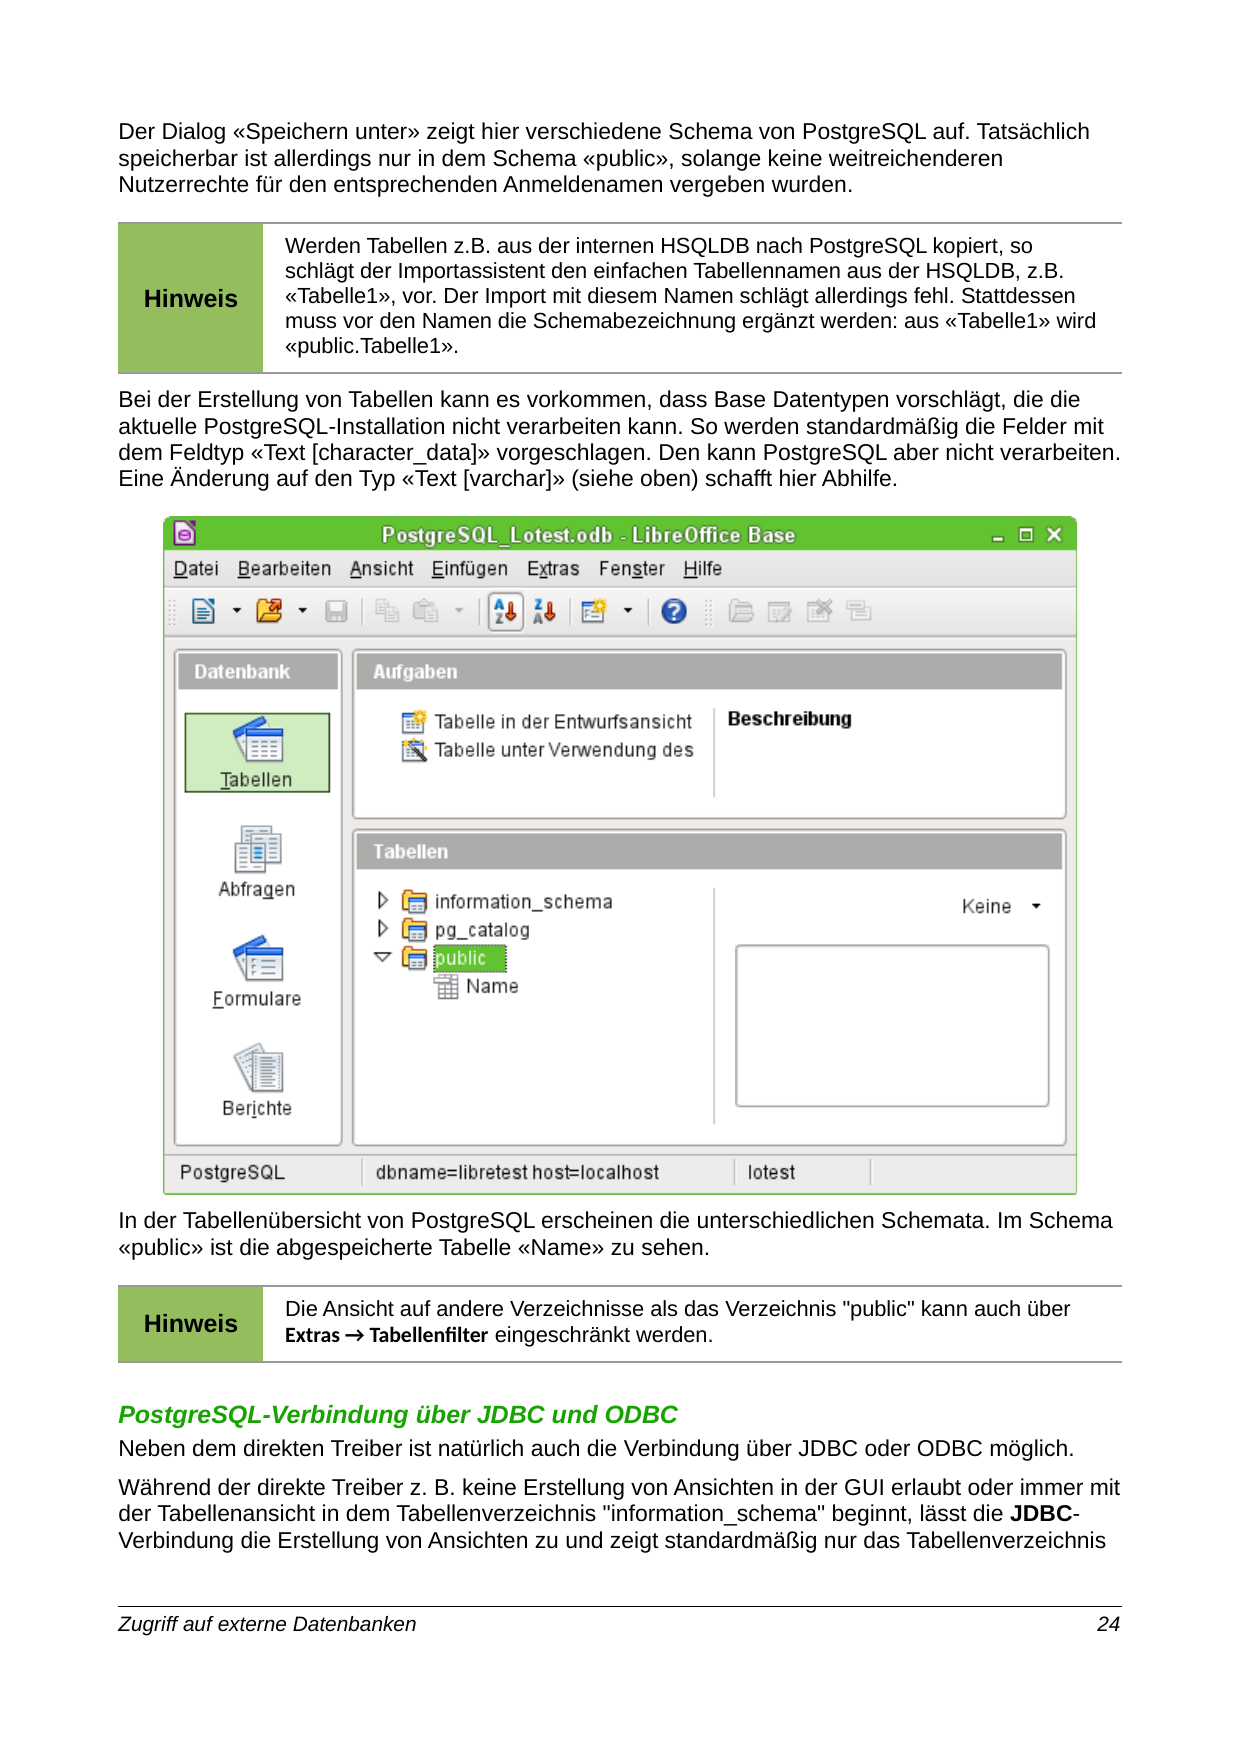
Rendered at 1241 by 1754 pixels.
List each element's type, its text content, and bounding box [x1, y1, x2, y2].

text Neben dem direkten Treiber ist natürlich auch die Verbindung über JDBC oder ODBC möglich. [118, 1435, 1122, 1461]
subtitle PostgreSQL-Verbindung über JDBC und ODBC [118, 1400, 1122, 1429]
text Bei der Erstellung von Tabellen kann es vorkommen, dass Base Datentypen vorschlägt, die die aktuelle PostgreSQL-Installation nicht verarbeiten kann. So werden standardmäßig die Felder mit dem Feldtyp «Text [character_data]» vorgeschlagen. Den kann PostgreSQL aber nicht verarbeiten. Eine Änderung auf den Typ «Text [varchar]» (siehe oben) schafft hier Abhilfe. [118, 386, 1122, 492]
text In der Tabellenübersicht von PostgreSQL erscheinen die unterschiedlichen Schemata. Im Schema «public» ist die abgespeicherte Tabelle «Name» zu sehen. [118, 1207, 1122, 1260]
text Der Dialog «Speichern unter» zeigt hier verschiedene Schema von PostgreSQL auf. Tatsächlich speicherbar ist allerdings nur in dem Schema «public», solange keine weitreichenderen Nutzerrechte für den entsprechenden Anmeldenamen vergeben wurden. [118, 118, 1122, 197]
table_header Werden Tabellen z.B. aus der internen HSQLDB nach PostgreSQL kopiert, so schlägt der Importassistent den einfachen Tabellennamen aus der HSQLDB, z.B. «Tabelle1», vor. Der Import mit diesem Namen schlägt allerdings fehl. Stattdessen muss vor den Namen die Schemabezeichnung ergänzt werden: aus «Tabelle1» wird «public.Tabelle1». [264, 224, 1122, 372]
table_header Die Ansicht auf andere Verzeichnisse als das Verzeichnis "public" kann auch über Extras → Tabellenfilter eingeschränkt werden. [264, 1287, 1122, 1361]
table_header Hinweis [118, 224, 263, 372]
picture [163, 516, 1078, 1195]
text Während der direkte Treiber z. B. keine Erstellung von Ansichten in der GUI erlaubt oder immer mit der Tabellenansicht in dem Tabellenverzeichnis "information_schema" beginnt, lässt die JDBC-Verbindung die Erstellung von Ansichten zu und zeigt standardmäßig nur das Tabellenverzeichnis [118, 1474, 1122, 1553]
table_header Hinweis [118, 1287, 263, 1361]
